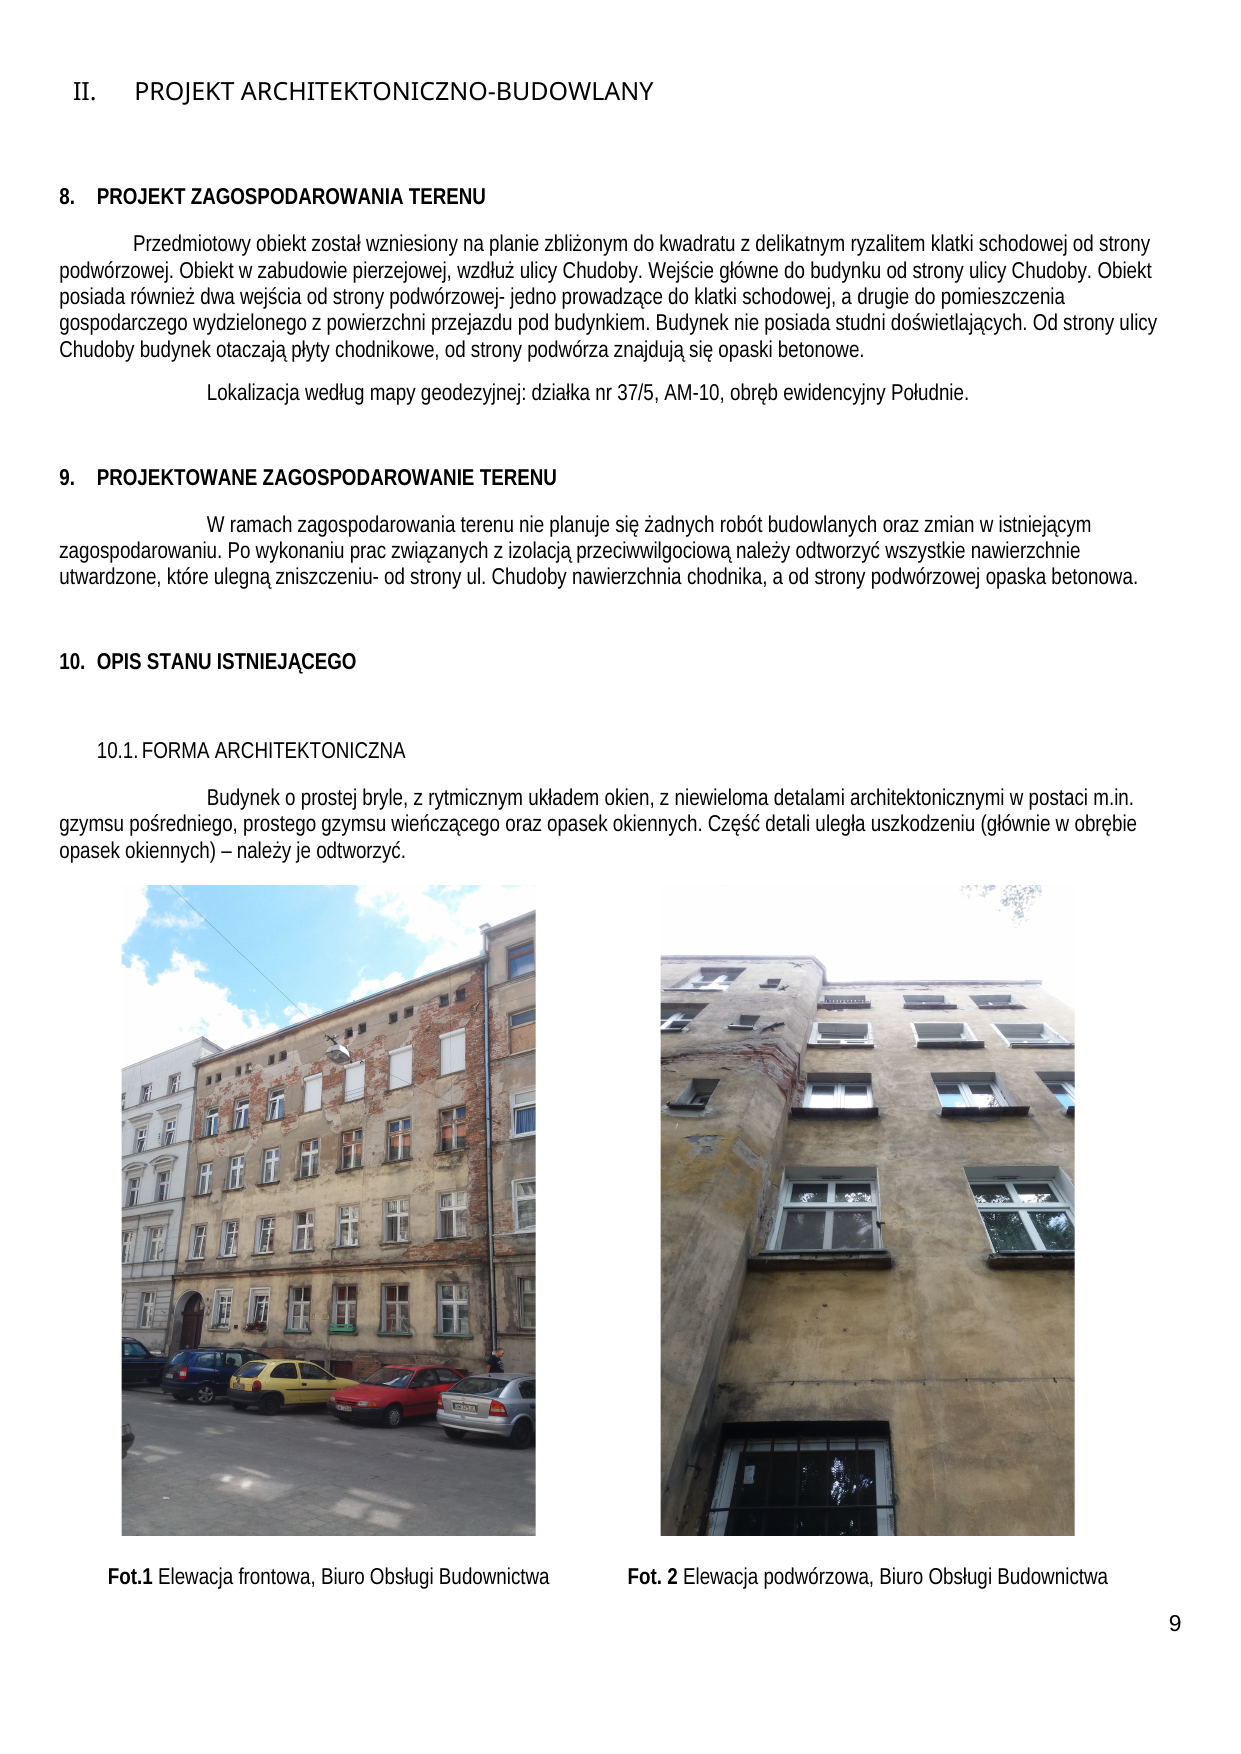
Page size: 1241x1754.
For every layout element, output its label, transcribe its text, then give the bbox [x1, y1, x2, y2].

text Przedmiotowy obiekt został wzniesiony na planie zbliżonym do kwadratu z delikatnym ryzalitem klatki schodowej od strony podwórzowej. Obiekt w zabudowie pierzejowej, wzdłuż ulicy Chudoby. Wejście główne do budynku od strony ulicy Chudoby. Obiekt posiada również dwa wejścia od strony podwórzowej- jedno prowadzące do klatki schodowej, a drugie do pomieszczenia gospodarczego wydzielonego z powierzchni przejazdu pod budynkiem. Budynek nie posiada studni doświetlających. Od strony ulicy Chudoby budynek otaczają płyty chodnikowe, od strony podwórza znajdują się opaski betonowe. [59, 230, 1181, 362]
list PROJEKT ZAGOSPODAROWANIA TERENU [59, 183, 1181, 209]
table_cell Fot.1 Elewacja frontowa, Biuro Obsługi Budownictwa [59, 1558, 598, 1595]
list PROJEKT ARCHITEKTONICZNO-BUDOWLANY [97, 74, 1181, 108]
list OPIS STANU ISTNIEJĄCEGO [59, 648, 1181, 674]
table_header [598, 880, 1137, 1557]
table_header [59, 880, 598, 1557]
list FORMA ARCHITEKTONICZNA [97, 737, 1181, 763]
text Lokalizacja według mapy geodezyjnej: działka nr 37/5, AM-10, obręb ewidencyjny Południe. [59, 379, 1181, 405]
list PROJEKTOWANE ZAGOSPODAROWANIE TERENU [59, 463, 1181, 490]
table_cell Fot. 2 Elewacja podwórzowa, Biuro Obsługi Budownictwa [598, 1558, 1137, 1595]
text W ramach zagospodarowania terenu nie planuje się żadnych robót budowlanych oraz zmian w istniejącym zagospodarowaniu. Po wykonaniu prac związanych z izolacją przeciwwilgociową należy odtworzyć wszystkie nawierzchnie utwardzone, które ulegną zniszczeniu- od strony ul. Chudoby nawierzchnia chodnika, a od strony podwórzowej opaska betonowa. [59, 511, 1181, 590]
text Budynek o prostej bryle, z rytmicznym układem okien, z niewieloma detalami architektonicznymi w postaci m.in. gzymsu pośredniego, prostego gzymsu wieńczącego oraz opasek okiennych. Część detali uległa uszkodzeniu (głównie w obrębie opasek okiennych) – należy je odtworzyć. [59, 784, 1181, 863]
